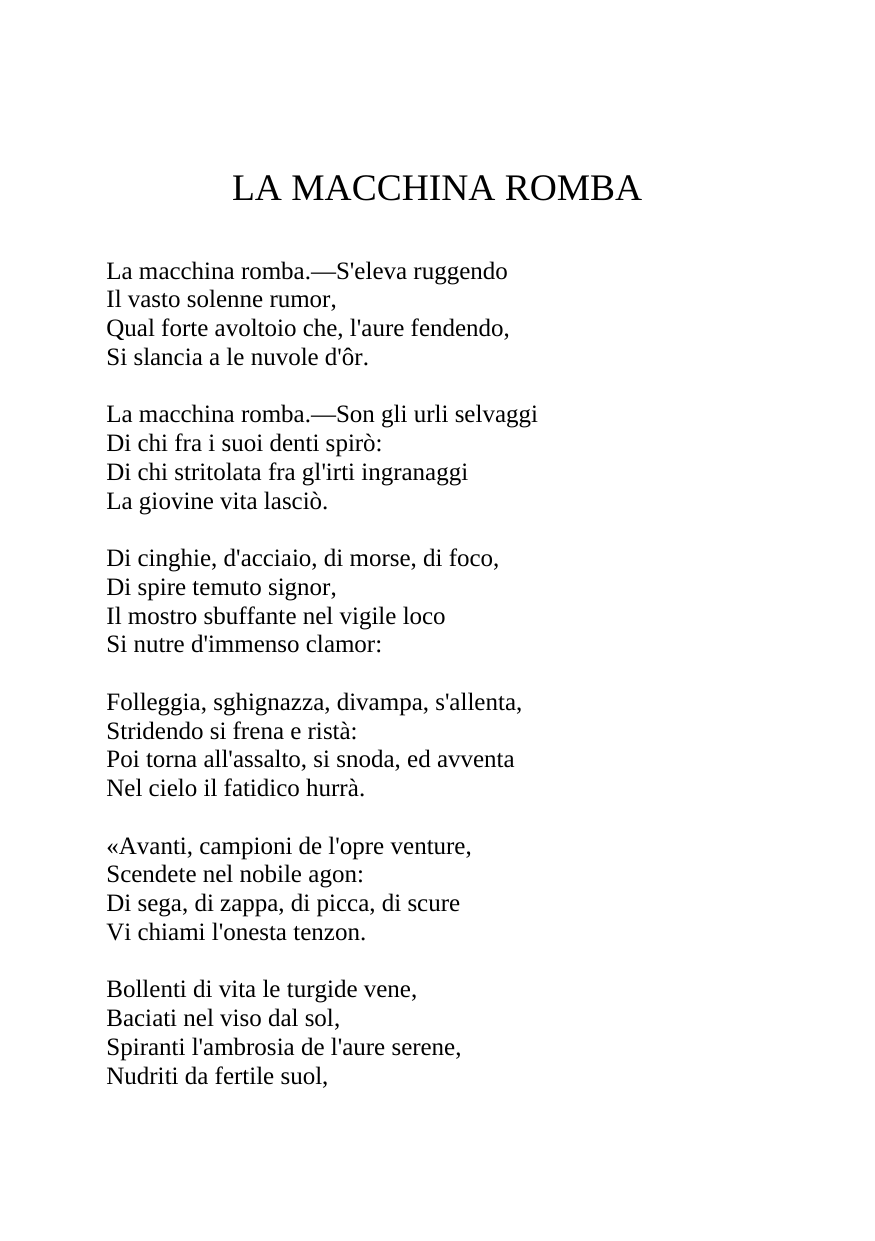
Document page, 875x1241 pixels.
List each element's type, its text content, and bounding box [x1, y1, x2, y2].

text Di sega, di zappa, di picca, di scure [106, 888, 768, 917]
text Nel cielo il fatidico hurrà. [106, 773, 768, 802]
text «Avanti, campioni de l'opre venture, [106, 831, 768, 859]
text Nudriti da fertile suol, [106, 1061, 768, 1089]
text Poi torna all'assalto, si snoda, ed avventa [106, 744, 768, 773]
text Di chi stritolata fra gl'irti ingranaggi [106, 457, 768, 486]
text Spiranti l'ambrosia de l'aure serene, [106, 1032, 768, 1061]
text La giovine vita lasciò. [106, 486, 768, 514]
text Folleggia, sghignazza, divampa, s'allenta, [106, 687, 768, 716]
text Vi chiami l'onesta tenzon. [106, 917, 768, 946]
text Di spire temuto signor, [106, 572, 768, 601]
text Baciati nel viso dal sol, [106, 1003, 768, 1032]
text Si nutre d'immenso clamor: [106, 629, 768, 658]
text Si slancia a le nuvole d'ôr. [106, 342, 768, 371]
text Il mostro sbuffante nel vigile loco [106, 601, 768, 629]
text Stridendo si frena e ristà: [106, 716, 768, 744]
text Bollenti di vita le turgide vene, [106, 974, 768, 1003]
text Di cinghie, d'acciaio, di morse, di foco, [106, 543, 768, 572]
subtitle LA MACCHINA ROMBA [106, 165, 768, 208]
text Qual forte avoltoio che, l'aure fendendo, [106, 313, 768, 342]
text La macchina romba.—Son gli urli selvaggi [106, 399, 768, 428]
text La macchina romba.—S'eleva ruggendo [106, 256, 768, 284]
text Di chi fra i suoi denti spirò: [106, 428, 768, 457]
text Scendete nel nobile agon: [106, 859, 768, 888]
text Il vasto solenne rumor, [106, 284, 768, 313]
